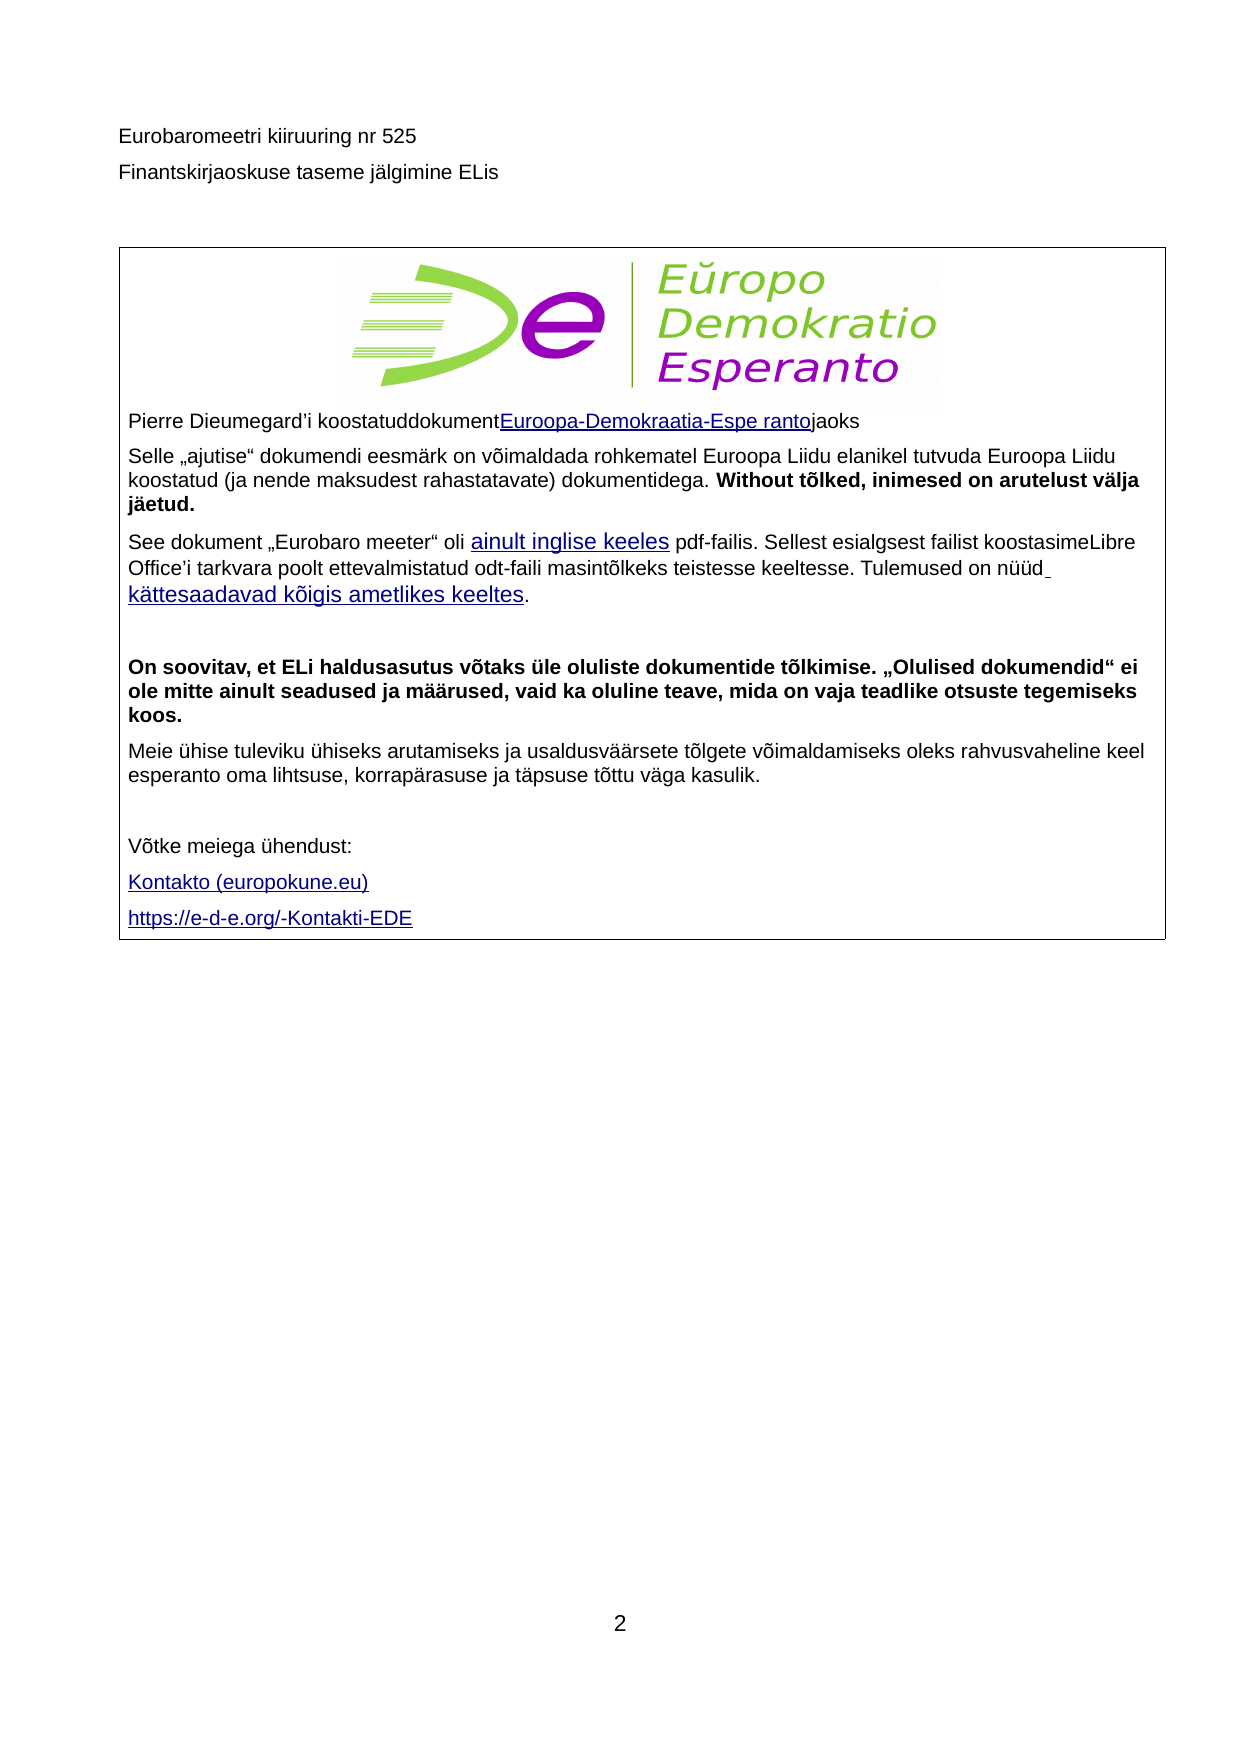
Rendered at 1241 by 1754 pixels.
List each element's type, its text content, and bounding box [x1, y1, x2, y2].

text Pierre Dieumegard’i koostatuddokumentEuroopa-Demokraatia-Espe rantojaoks [128, 262, 1156, 432]
text https://e-d-e.org/-Kontakti-EDE [128, 906, 1156, 930]
text Meie ühise tuleviku ühiseks arutamiseks ja usaldusväärsete tõlgete võimaldamiseks oleks rahvusvaheline keel esperanto oma lihtsuse, korrapärasuse ja täpsuse tõttu väga kasulik. [128, 738, 1156, 786]
text See dokument „Eurobaro meeter“ oli ainult inglise keeles pdf-failis. Sellest esialgsest failist koostasimeLibre Office’i tarkvara poolt ettevalmistatud odt-faili masintõlkeks teistesse keeltesse. Tulemused on nüüd kättesaadavad kõigis ametlikes keeltes. [128, 528, 1156, 607]
picture [343, 256, 941, 409]
text Selle „ajutise“ dokumendi eesmärk on võimaldada rohkematel Euroopa Liidu elanikel tutvuda Euroopa Liidu koostatud (ja nende maksudest rahastatavate) dokumentidega. Without tõlked, inimesed on arutelust välja jäetud. [128, 444, 1156, 516]
text On soovitav, et ELi haldusasutus võtaks üle oluliste dokumentide tõlkimise. „Olulised dokumendid“ ei ole mitte ainult seadused ja määrused, vaid ka oluline teave, mida on vaja teadlike otsuste tegemiseks koos. [128, 655, 1156, 727]
text Kontakto (europokune.eu) [128, 870, 1156, 894]
text Võtke meiega ühendust: [128, 834, 1156, 858]
